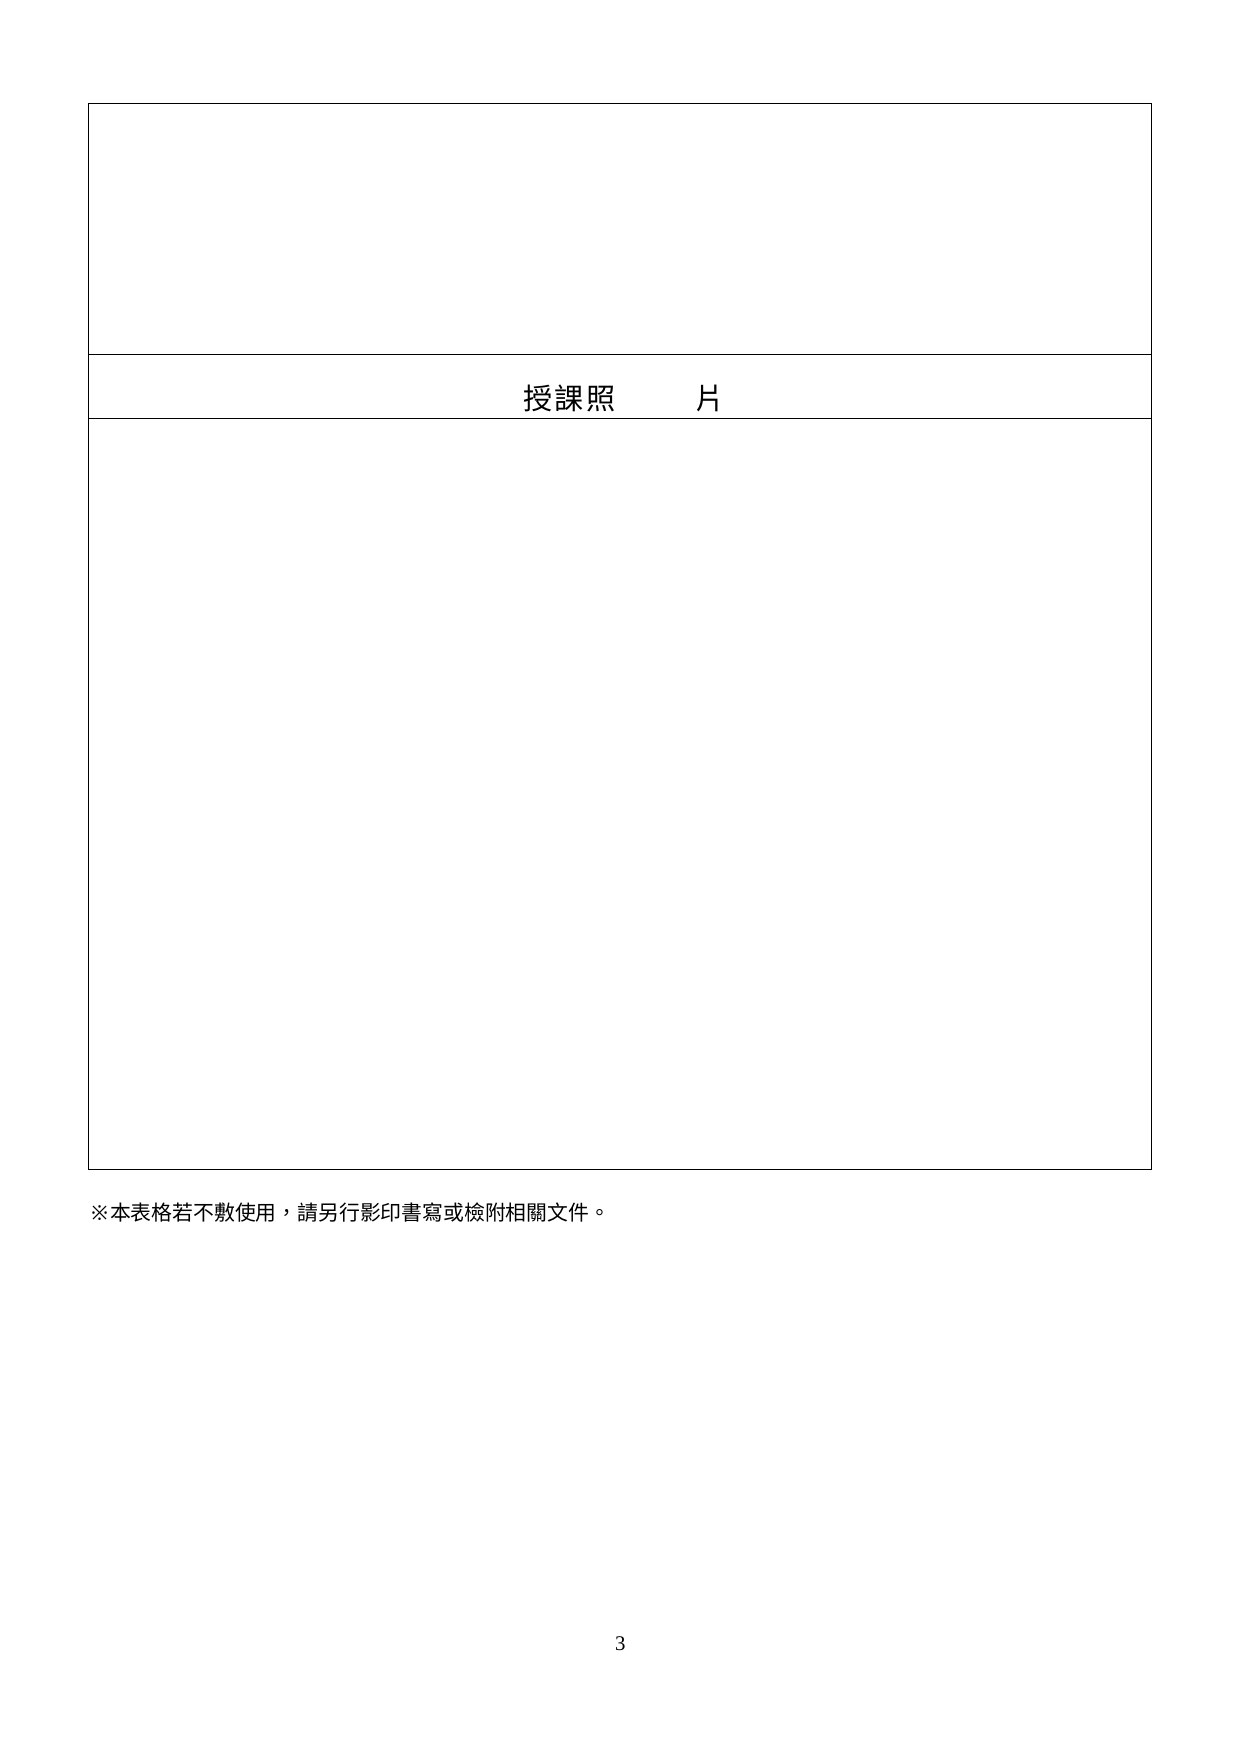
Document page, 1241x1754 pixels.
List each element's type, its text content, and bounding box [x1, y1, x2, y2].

text ※本表格若不敷使用，請另行影印書寫或檢附相關文件。 [89, 1170, 1151, 1232]
table_cell 授課照片 [89, 355, 1151, 417]
table_cell [89, 419, 1151, 1168]
table_cell [89, 104, 1151, 354]
